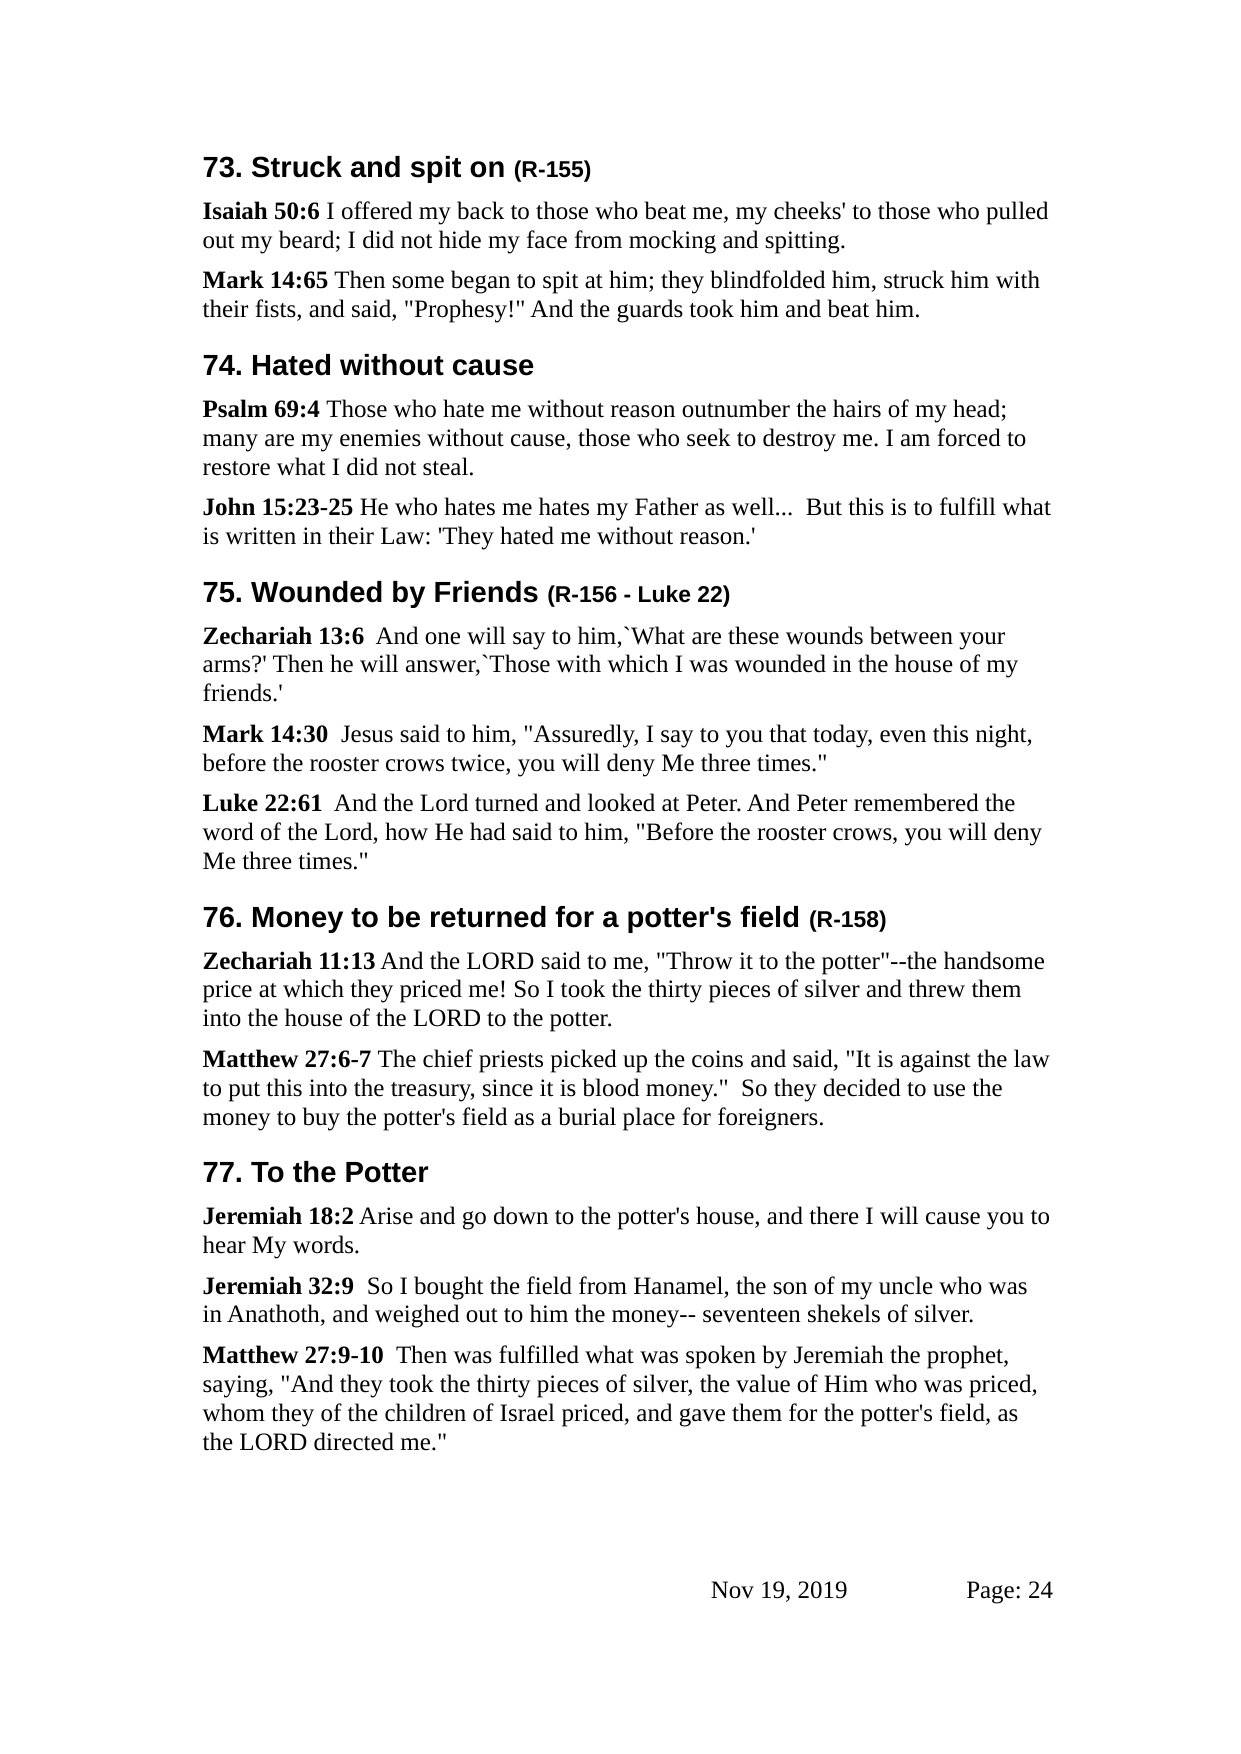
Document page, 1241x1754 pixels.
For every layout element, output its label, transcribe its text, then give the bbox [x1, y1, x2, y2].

subtitle 76. Money to be returned for a potter's field (R-158) [202, 900, 1053, 933]
subtitle 77. To the Potter [202, 1155, 1053, 1189]
text Matthew 27:6-7 The chief priests picked up the coins and said, "It is against the law to put this into the treasury, since it is blood money." So they decided to use the money to buy the potter's field as a burial place for foreigners. [202, 1044, 1053, 1130]
text Mark 14:30 Jesus said to him, "Assuredly, I say to you that today, even this night, before the rooster crows twice, you will deny Me three times." [202, 719, 1053, 777]
subtitle 73. Struck and spit on (R-155) [202, 150, 1053, 183]
text Mark 14:65 Then some began to spit at him; they blindfolded him, struck him with their fists, and said, "Prophesy!" And the guards took him and beat him. [202, 266, 1053, 323]
subtitle 75. Wounded by Friends (R-156 - Luke 22) [202, 575, 1053, 608]
text Matthew 27:9-10 Then was fulfilled what was spoken by Jeremiah the prophet, saying, "And they took the thirty pieces of silver, the value of Him who was priced, whom they of the children of Israel priced, and gave them for the potter's field, as the LORD directed me." [202, 1340, 1053, 1455]
text Psalm 69:4 Those who hate me without reason outnumber the hairs of my head; many are my enemies without cause, those who seek to destroy me. I am forced to restore what I did not steal. [202, 394, 1053, 480]
text Luke 22:61 And the Lord turned and looked at Peter. And Peter remembered the word of the Lord, how He had said to him, "Before the rooster crows, you will deny Me three times." [202, 788, 1053, 875]
text Zechariah 11:13 And the LORD said to me, "Throw it to the potter"--the handsome price at which they priced me! So I took the thirty pieces of silver and threw them into the house of the LORD to the potter. [202, 946, 1053, 1032]
text Jeremiah 18:2 Arise and go down to the potter's house, and there I will cause you to hear My words. [202, 1201, 1053, 1259]
text Zechariah 13:6 And one will say to him,`What are these wounds between your arms?' Then he will answer,`Those with which I was wounded in the house of my friends.' [202, 621, 1053, 707]
text Jeremiah 32:9 So I bought the field from Hanamel, the son of my uncle who was in Anathoth, and weighed out to him the money-- seventeen shekels of silver. [202, 1271, 1053, 1328]
text John 15:23-25 He who hates me hates my Father as well... But this is to fulfill what is written in their Law: 'They hated me without reason.' [202, 492, 1053, 550]
text Isaiah 50:6 I offered my back to those who beat me, my cheeks' to those who pulled out my beard; I did not hide my face from mocking and spitting. [202, 196, 1053, 253]
subtitle 74. Hated without cause [202, 348, 1053, 382]
